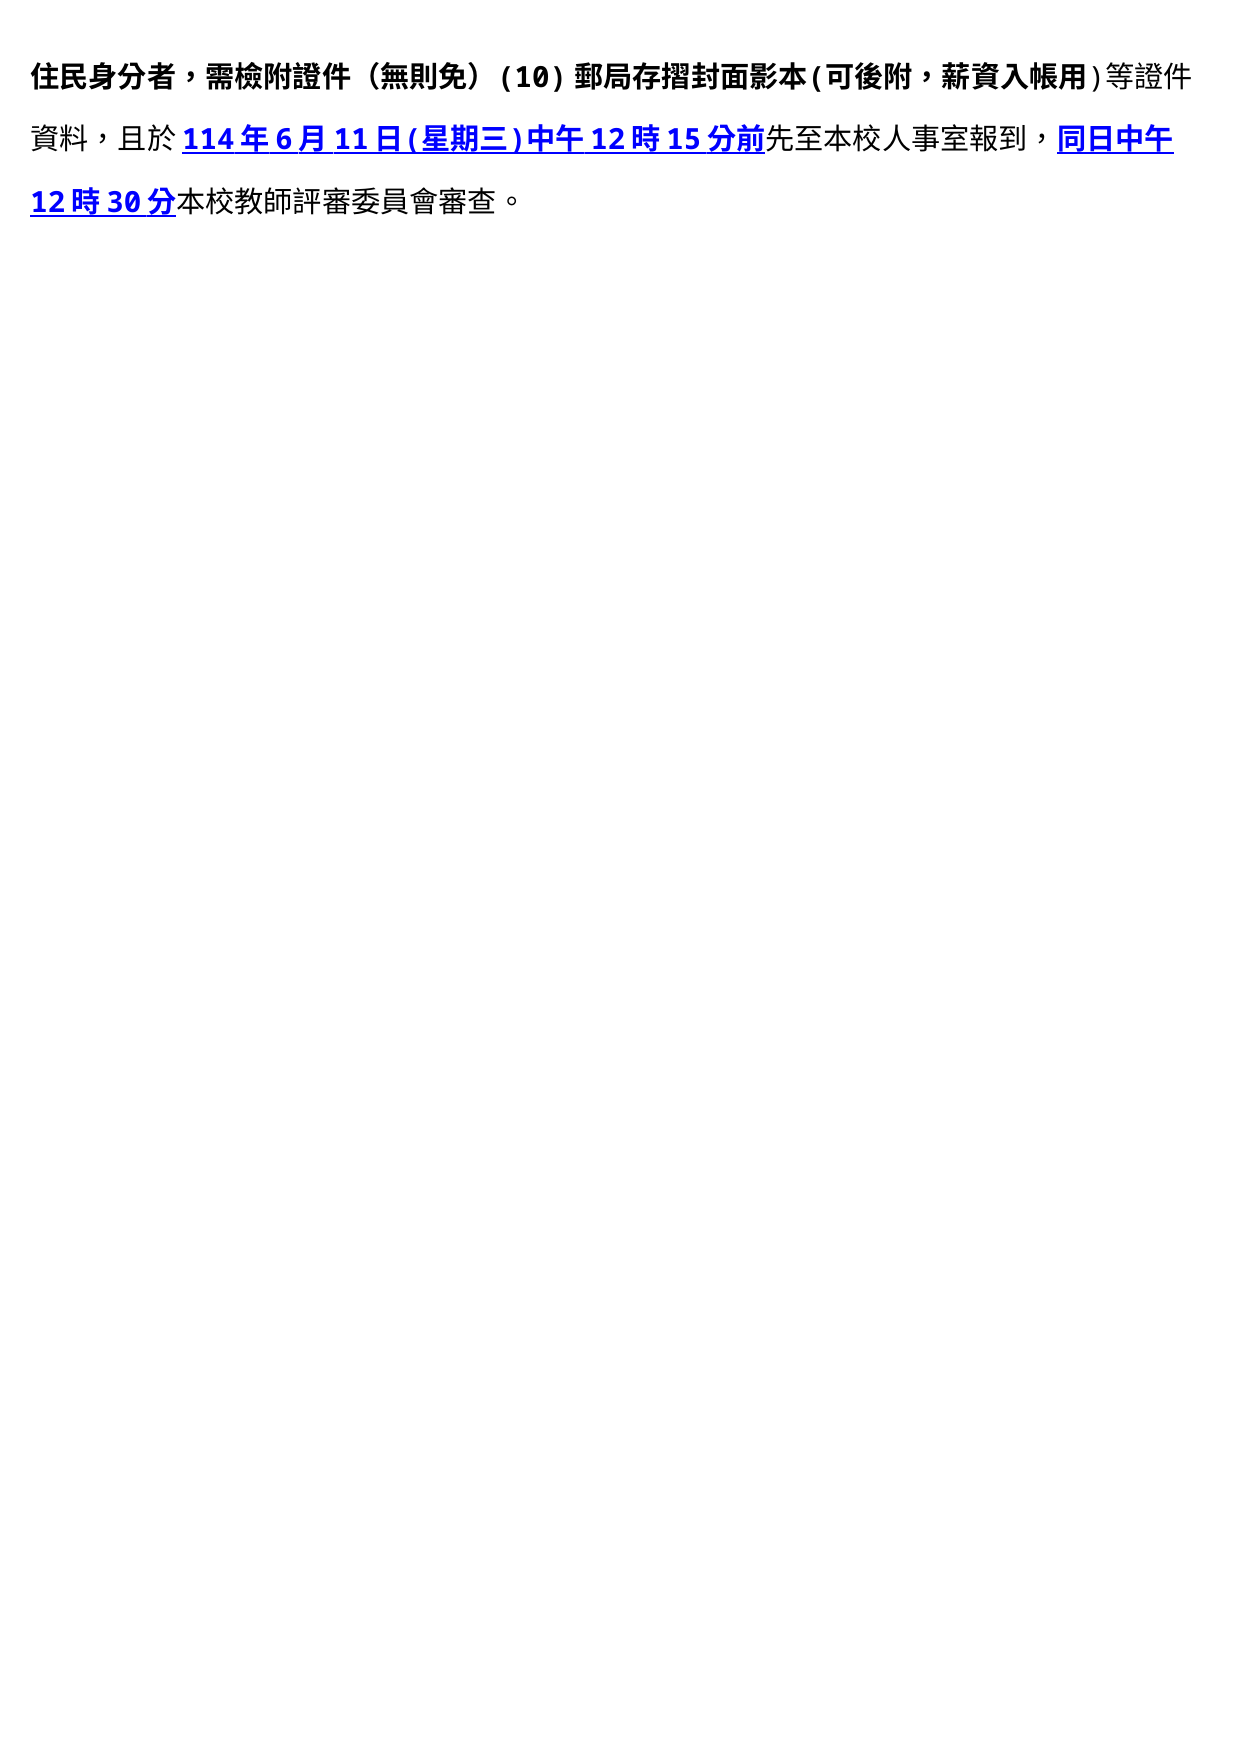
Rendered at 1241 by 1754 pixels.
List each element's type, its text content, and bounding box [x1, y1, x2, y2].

text 住民身分者，需檢附證件（無則免）(10) 郵局存摺封面影本(可後附，薪資入帳用)等證件資料，且於114年6月11日(星期三)中午12時15分前先至本校人事室報到，同日中午12時30分本校教師評審委員會審查。 [30, 33, 1210, 220]
